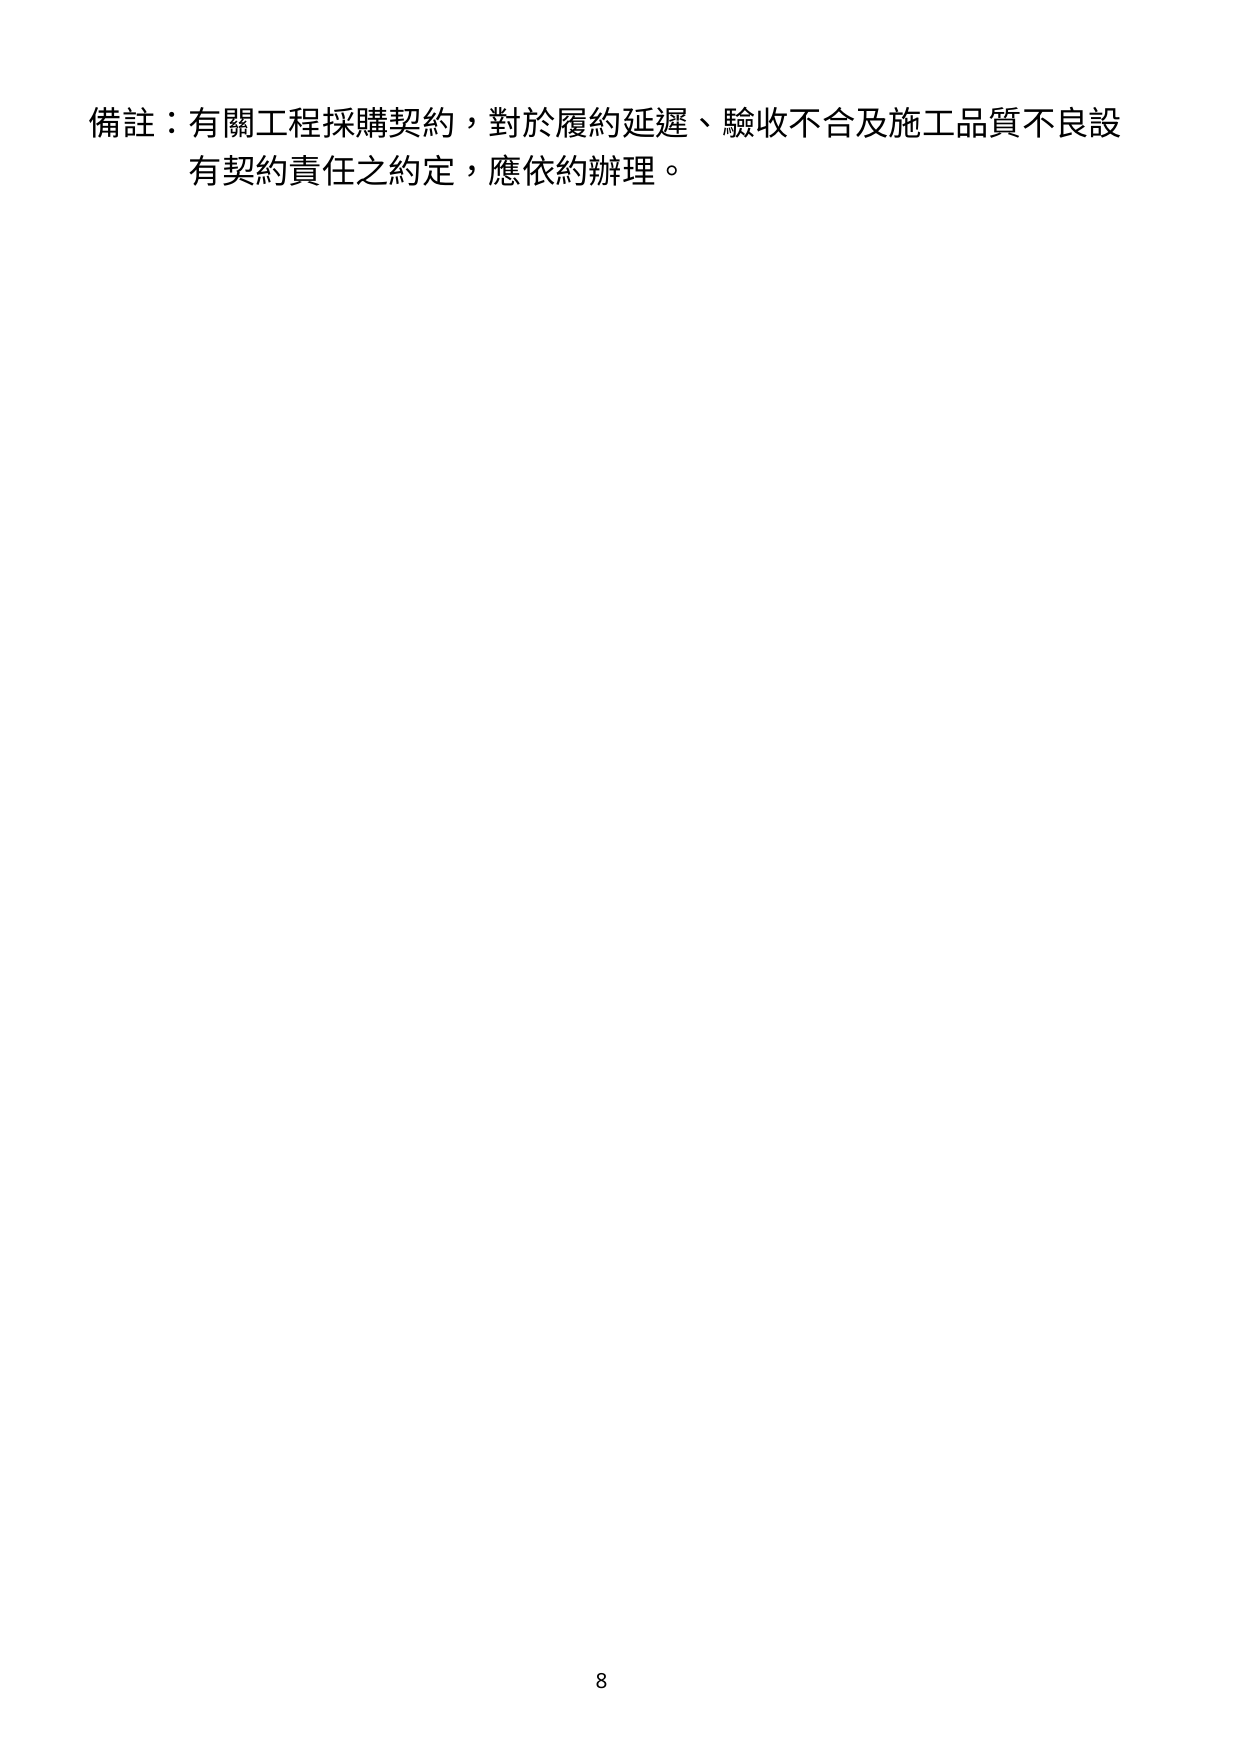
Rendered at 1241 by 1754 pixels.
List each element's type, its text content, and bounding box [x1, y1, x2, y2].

text 備註：有關工程採購契約，對於履約延遲、驗收不合及施工品質不良設有契約責任之約定，應依約辦理。 [89, 96, 1152, 193]
